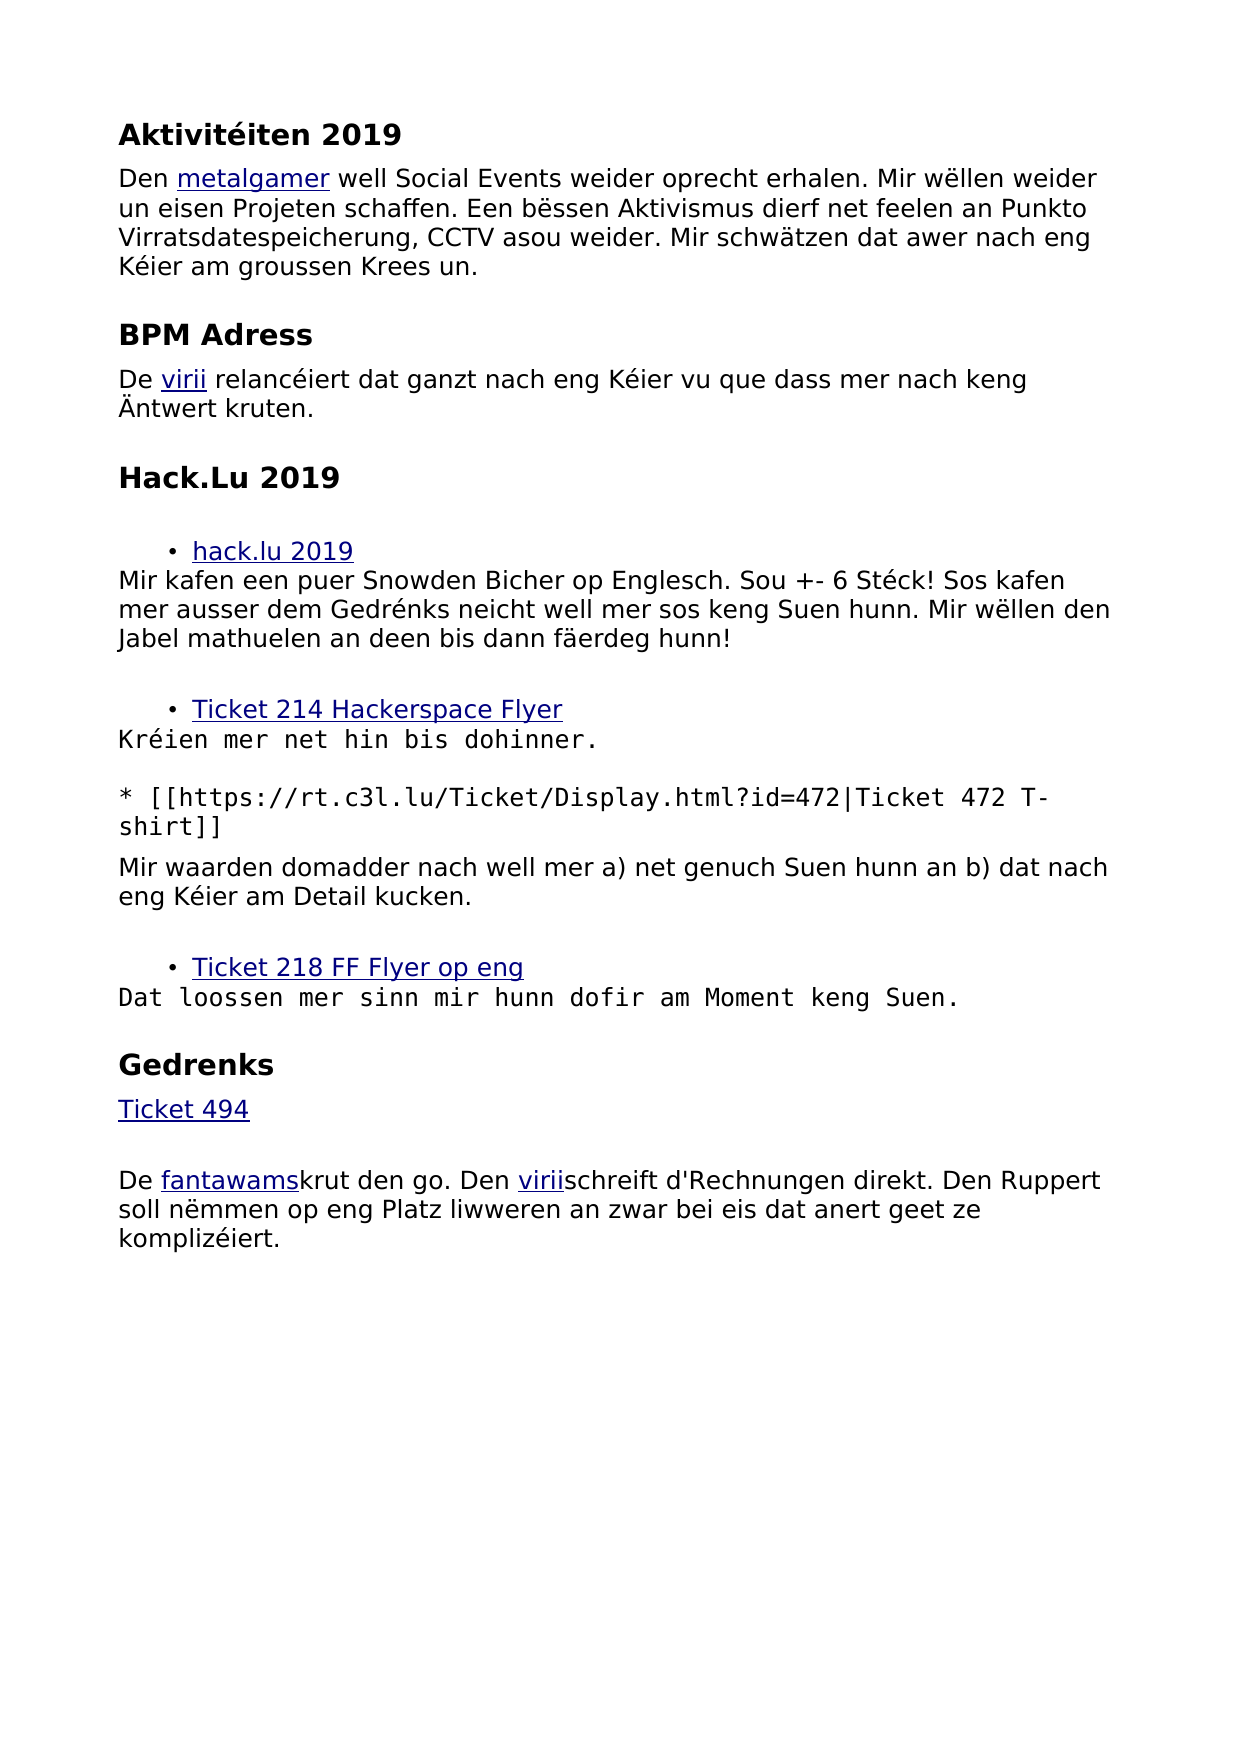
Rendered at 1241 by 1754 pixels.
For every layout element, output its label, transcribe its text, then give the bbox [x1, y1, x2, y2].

list Ticket 214 Hackerspace Flyer [177, 696, 1122, 725]
subtitle Aktivitéiten 2019 [118, 118, 1122, 152]
subtitle Gedrenks [118, 1049, 1122, 1083]
list hack.lu 2019 [177, 537, 1122, 566]
text De fantawamskrut den go. Den viriischreift d'Rechnungen direkt. Den Ruppert soll nëmmen op eng Platz liwweren an zwar bei eis dat anert geet ze komplizéiert. [118, 1166, 1122, 1253]
text De virii relancéiert dat ganzt nach eng Kéier vu que dass mer nach keng Äntwert kruten. [118, 365, 1122, 423]
subtitle BPM Adress [118, 319, 1122, 353]
text Den metalgamer well Social Events weider oprecht erhalen. Mir wëllen weider un eisen Projeten schaffen. Een bëssen Aktivismus dierf net feelen an Punkto Virratsdatespeicherung, CCTV asou weider. Mir schwätzen dat awer nach eng Kéier am groussen Krees un. [118, 164, 1122, 281]
text Kréien mer net hin bis dohinner. * [[https://rt.c3l.lu/Ticket/Display.html?id=472|Ticket 472 T-shirt]] [118, 725, 1122, 841]
text Mir waarden domadder nach well mer a) net genuch Suen hunn an b) dat nach eng Kéier am Detail kucken. [118, 853, 1122, 912]
subtitle Hack.Lu 2019 [118, 461, 1122, 495]
list Ticket 218 FF Flyer op eng [177, 953, 1122, 983]
text Dat loossen mer sinn mir hunn dofir am Moment keng Suen. [118, 983, 1122, 1012]
text Ticket 494 [118, 1095, 1122, 1153]
text Mir kafen een puer Snowden Bicher op Englesch. Sou +- 6 Stéck! Sos kafen mer ausser dem Gedrénks neicht well mer sos keng Suen hunn. Mir wëllen den Jabel mathuelen an deen bis dann fäerdeg hunn! [118, 566, 1122, 654]
